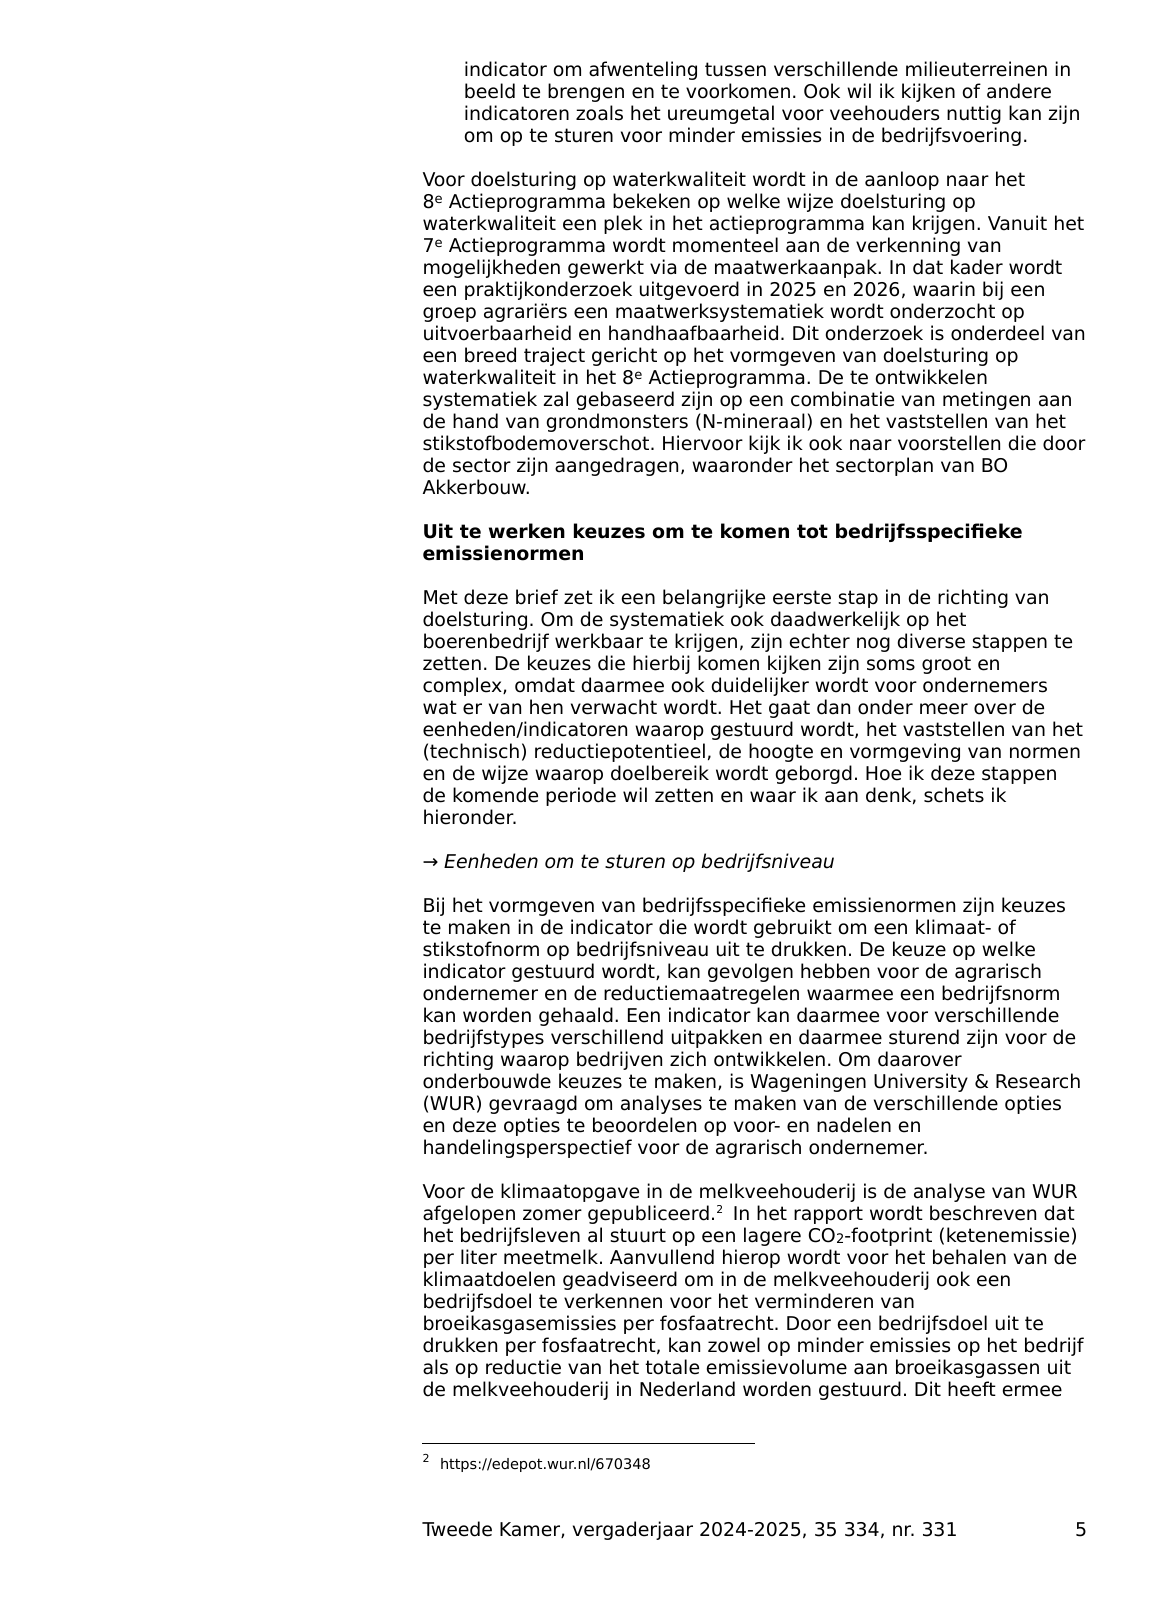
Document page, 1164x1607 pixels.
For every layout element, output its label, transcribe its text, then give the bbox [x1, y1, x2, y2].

subtitle Uit te werken keuzes om te komen tot bedrijfsspecifieke emissienormen [422, 521, 1087, 565]
text Met deze brief zet ik een belangrijke eerste stap in de richting van doelsturing. Om de systematiek ook daadwerkelijk op het boerenbedrijf werkbaar te krijgen, zijn echter nog diverse stappen te zetten. De keuzes die hierbij komen kijken zijn soms groot en complex, omdat daarmee ook duidelijker wordt voor ondernemers wat er van hen verwacht wordt. Het gaat dan onder meer over de eenheden/indicatoren waarop gestuurd wordt, het vaststellen van het (technisch) reductiepotentieel, de hoogte en vormgeving van normen en de wijze waarop doelbereik wordt geborgd. Hoe ik deze stappen de komende periode wil zetten en waar ik aan denk, schets ik hieronder. [422, 587, 1087, 829]
text indicator om afwenteling tussen verschillende milieuterreinen in beeld te brengen en te voorkomen. Ook wil ik kijken of andere indicatoren zoals het ureumgetal voor veehouders nuttig kan zijn om op te sturen voor minder emissies in de bedrijfsvoering. [464, 59, 1087, 147]
text Voor doelsturing op waterkwaliteit wordt in de aanloop naar het 8e Actieprogramma bekeken op welke wijze doelsturing op waterkwaliteit een plek in het actieprogramma kan krijgen. Vanuit het 7e Actieprogramma wordt momenteel aan de verkenning van mogelijkheden gewerkt via de maatwerkaanpak. In dat kader wordt een praktijkonderzoek uitgevoerd in 2025 en 2026, waarin bij een groep agrariërs een maatwerksystematiek wordt onderzocht op uitvoerbaarheid en handhaafbaarheid. Dit onderzoek is onderdeel van een breed traject gericht op het vormgeven van doelsturing op waterkwaliteit in het 8e Actieprogramma. De te ontwikkelen systematiek zal gebaseerd zijn op een combinatie van metingen aan de hand van grondmonsters (N-mineraal) en het vaststellen van het stikstofbodemoverschot. Hiervoor kijk ik ook naar voorstellen die door de sector zijn aangedragen, waaronder het sectorplan van BO Akkerbouw. [422, 169, 1087, 499]
text Voor de klimaatopgave in de melkveehouderij is de analyse van WUR afgelopen zomer gepubliceerd. In het rapport wordt beschreven dat het bedrijfsleven al stuurt op een lagere CO2-footprint (ketenemissie) per liter meetmelk. Aanvullend hierop wordt voor het behalen van de klimaatdoelen geadviseerd om in de melkveehouderij ook een bedrijfsdoel te verkennen voor het verminderen van broeikasgasemissies per fosfaatrecht. Door een bedrijfsdoel uit te drukken per fosfaatrecht, kan zowel op minder emissies op het bedrijf als op reductie van het totale emissievolume aan broeikasgassen uit de melkveehouderij in Nederland worden gestuurd. Dit heeft ermee [422, 1181, 1087, 1401]
text https://edepot.wur.nl/670348 [422, 1452, 1087, 1474]
subtitle → Eenheden om te sturen op bedrijfsniveau [422, 851, 1087, 873]
text Bij het vormgeven van bedrijfsspecifieke emissienormen zijn keuzes te maken in de indicator die wordt gebruikt om een klimaat- of stikstofnorm op bedrijfsniveau uit te drukken. De keuze op welke indicator gestuurd wordt, kan gevolgen hebben voor de agrarisch ondernemer en de reductiemaatregelen waarmee een bedrijfsnorm kan worden gehaald. Een indicator kan daarmee voor verschillende bedrijfstypes verschillend uitpakken en daarmee sturend zijn voor de richting waarop bedrijven zich ontwikkelen. Om daarover onderbouwde keuzes te maken, is Wageningen University & Research (WUR) gevraagd om analyses te maken van de verschillende opties en deze opties te beoordelen op voor- en nadelen en handelingsperspectief voor de agrarisch ondernemer. [422, 895, 1087, 1159]
